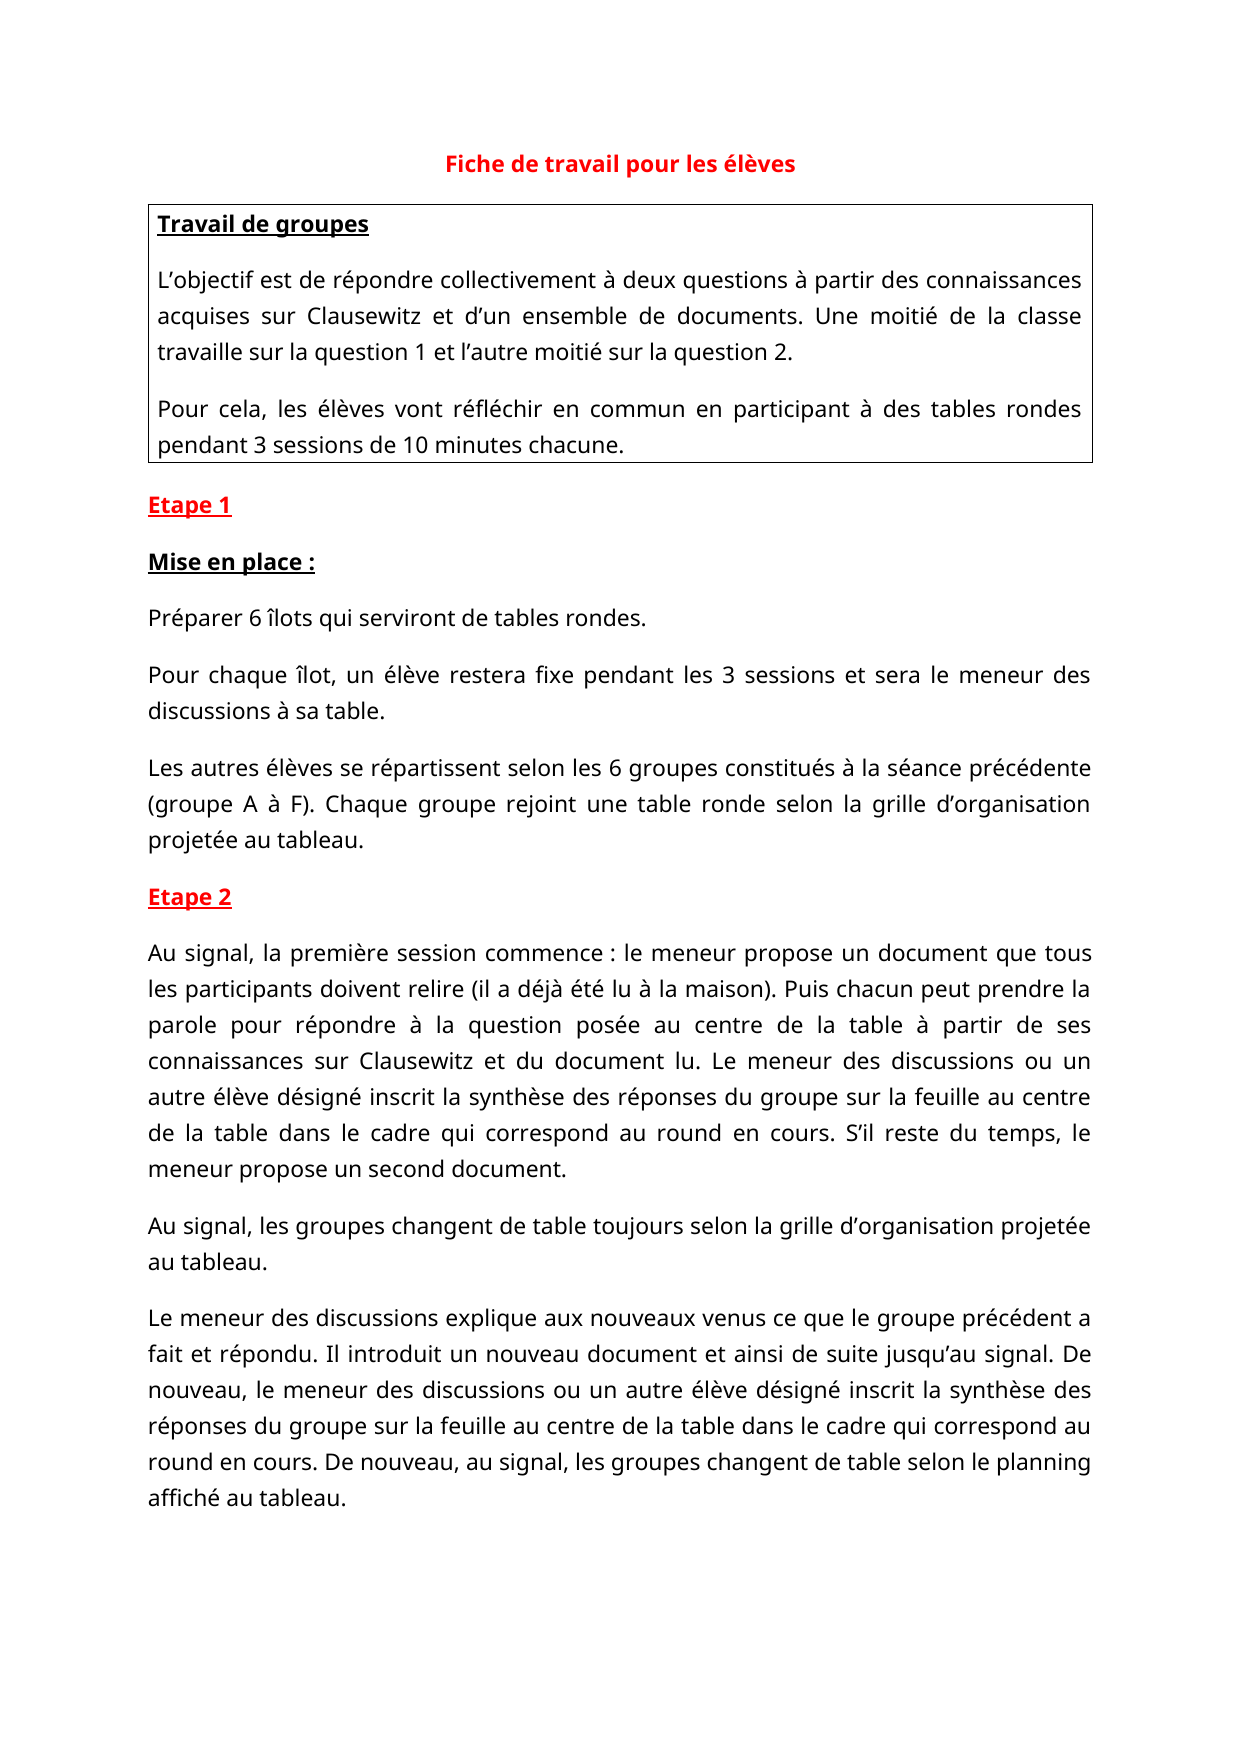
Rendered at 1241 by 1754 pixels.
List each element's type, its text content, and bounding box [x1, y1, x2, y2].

text Pour cela, les élèves vont réfléchir en commun en participant à des tables rondes pendant 3 sessions de 10 minutes chacune. [149, 390, 1092, 462]
text Le meneur des discussions explique aux nouveaux venus ce que le groupe précédent a fait et répondu. Il introduit un nouveau document et ainsi de suite jusqu’au signal. De nouveau, le meneur des discussions ou un autre élève désigné inscrit la synthèse des réponses du groupe sur la feuille au centre de la table dans le cadre qui correspond au round en cours. De nouveau, au signal, les groupes changent de table selon le planning affiché au tableau. [148, 1302, 1093, 1513]
text Mise en place : [148, 546, 1093, 577]
text Au signal, la première session commence : le meneur propose un document que tous les participants doivent relire (il a déjà été lu à la maison). Puis chacun peut prendre la parole pour répondre à la question posée au centre de la table à partir de ses connaissances sur Clausewitz et du document lu. Le meneur des discussions ou un autre élève désigné inscrit la synthèse des réponses du groupe sur la feuille au centre de la table dans le cadre qui correspond au round en cours. S’il reste du temps, le meneur propose un second document. [148, 937, 1093, 1184]
text Pour chaque îlot, un élève restera fixe pendant les 3 sessions et sera le meneur des discussions à sa table. [148, 659, 1093, 726]
text Au signal, les groupes changent de table toujours selon la grille d’organisation projetée au tableau. [148, 1209, 1093, 1277]
text Fiche de travail pour les élèves [148, 148, 1093, 179]
text Les autres élèves se répartissent selon les 6 groupes constitués à la séance précédente (groupe A à F). Chaque groupe rejoint une table ronde selon la grille d’organisation projetée au tableau. [148, 752, 1093, 855]
text Préparer 6 îlots qui serviront de tables rondes. [148, 602, 1093, 633]
text Travail de groupes [149, 205, 1092, 239]
text L’objectif est de répondre collectivement à deux questions à partir des connaissances acquises sur Clausewitz et d’un ensemble de documents. Une moitié de la classe travaille sur la question 1 et l’autre moitié sur la question 2. [149, 261, 1092, 367]
text Etape 2 [148, 880, 1093, 912]
text Etape 1 [148, 489, 1093, 520]
